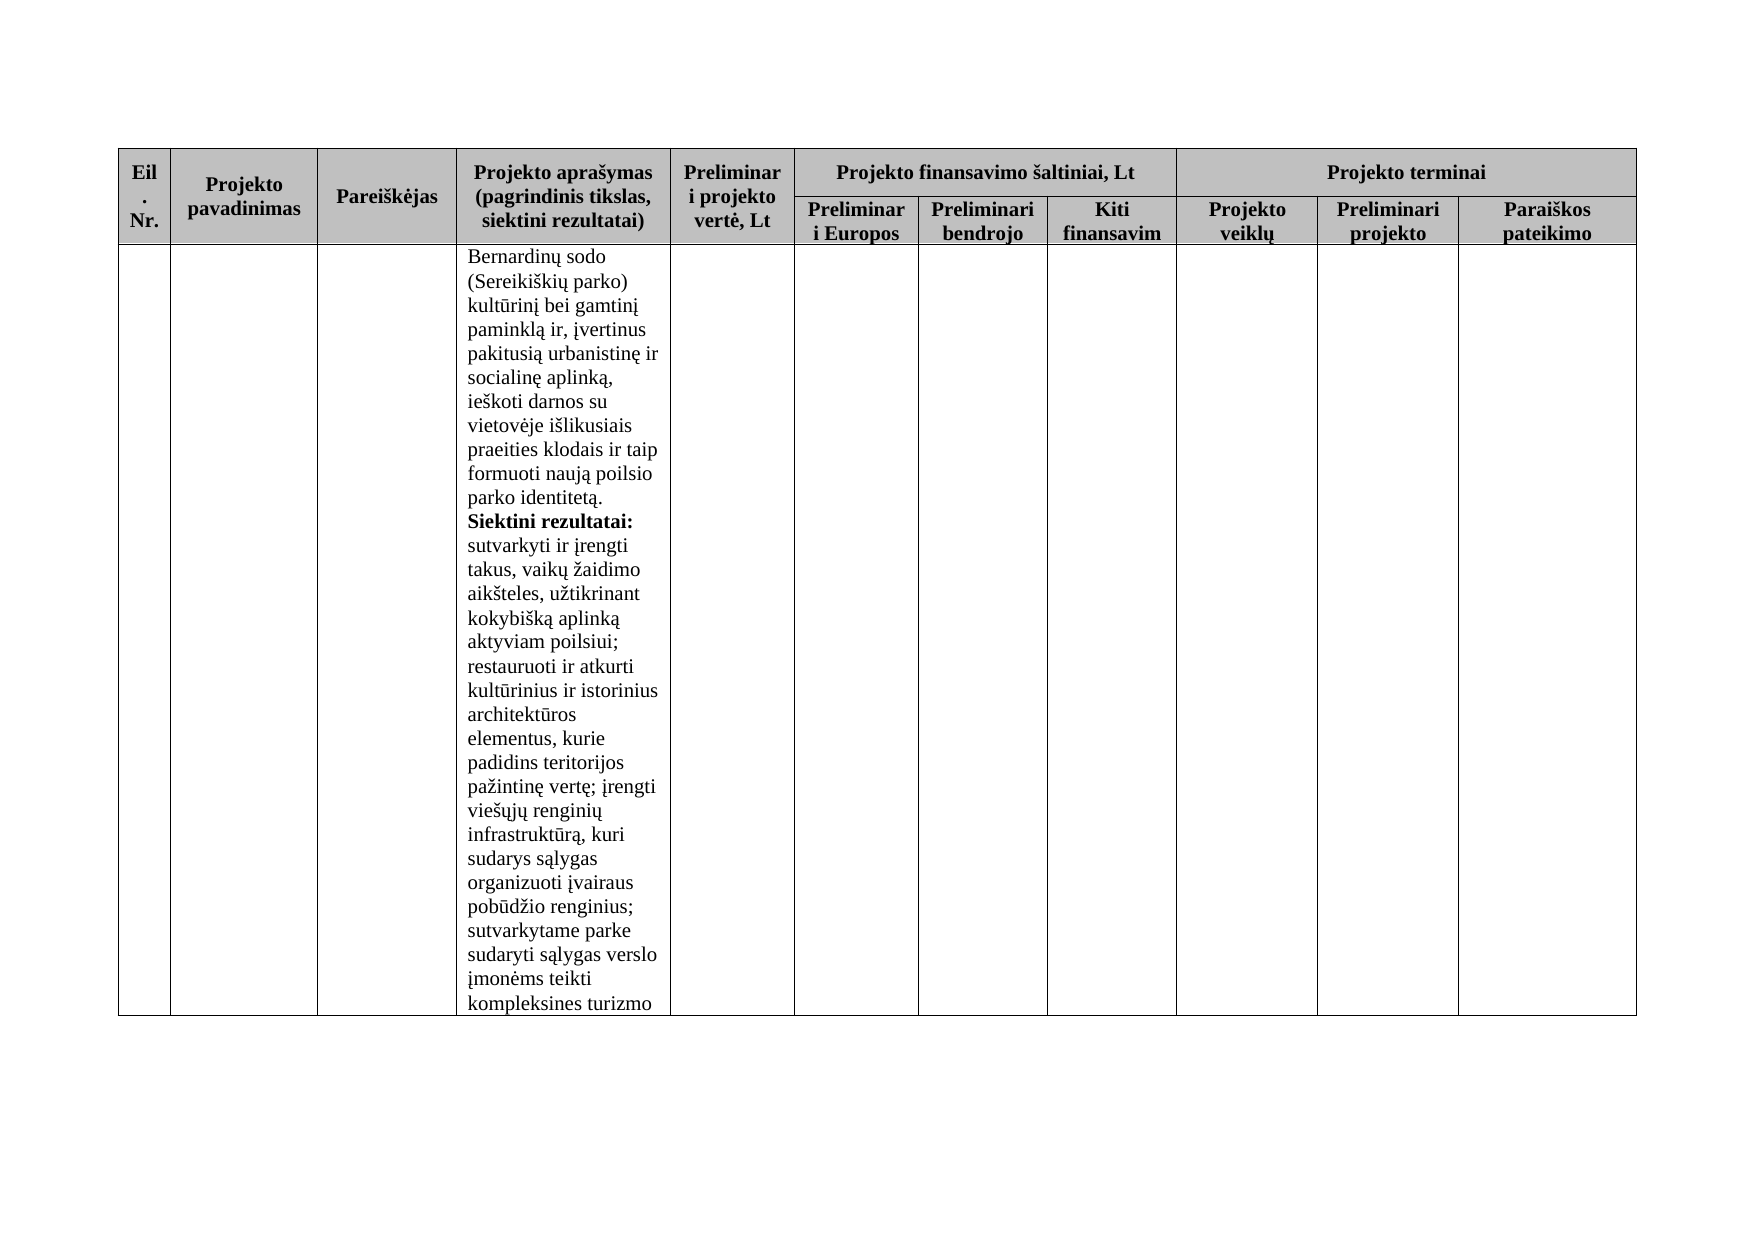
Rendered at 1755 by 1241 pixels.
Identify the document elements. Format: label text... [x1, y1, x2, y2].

table_cell [795, 245, 918, 1014]
table_header Projekto pavadinimas [171, 149, 317, 243]
table_cell Kiti finansavimo šaltiniai, Lt [1048, 197, 1176, 243]
table_cell Paraiškos pateikimo įgyvendinančiajai institucijai terminas (iki) [1459, 197, 1636, 243]
table_cell Projekto veiklų įgyvendinimo pradžia [1177, 197, 1317, 243]
table_cell [1318, 245, 1458, 1014]
table_cell Preliminari projekto veiklų įgyvendinimo trukmė, mėn. [1318, 197, 1458, 243]
table_header Eil. Nr. [119, 149, 170, 243]
table_cell [1459, 245, 1636, 1014]
table_cell [1177, 245, 1317, 1014]
table_cell [919, 245, 1047, 1014]
table_cell Preliminari Europos Sąjungos fondų lėšų suma (iki), Lt [795, 197, 918, 243]
table_cell [171, 245, 317, 1014]
table_cell Preliminari bendrojo finansavimo (valstybės biudžeto) lėšų suma (iki), Lt [919, 197, 1047, 243]
table_cell [119, 245, 170, 1014]
table_header Projekto aprašymas (pagrindinis tikslas, siektini rezultatai) [457, 149, 670, 243]
table_header Projekto finansavimo šaltiniai, Lt [795, 149, 1176, 196]
table_header Preliminari projekto vertė, Lt [671, 149, 794, 243]
table_cell Bernardinų sodo (Sereikiškių parko) kultūrinį bei gamtinį paminklą ir, įvertinus pakitusią urbanistinę ir socialinę aplinką, ieškoti darnos su vietovėje išlikusiais praeities klodais ir taip formuoti naują poilsio parko identitetą. Siektini rezultatai: sutvarkyti ir įrengti takus, vaikų žaidimo aikšteles, užtikrinant kokybišką aplinką aktyviam poilsiui; restauruoti ir atkurti kultūrinius ir istorinius architektūros elementus, kurie padidins teritorijos pažintinę vertę; įrengti viešųjų renginių infrastruktūrą, kuri sudarys sąlygas organizuoti įvairaus pobūdžio renginius; sutvarkytame parke sudaryti sąlygas verslo įmonėms teikti kompleksines turizmo [457, 245, 670, 1014]
table_cell [671, 245, 794, 1014]
table_header Pareiškėjas [318, 149, 456, 243]
table_header Projekto terminai [1177, 149, 1636, 196]
table_cell [1048, 245, 1176, 1014]
table_cell [318, 245, 456, 1014]
